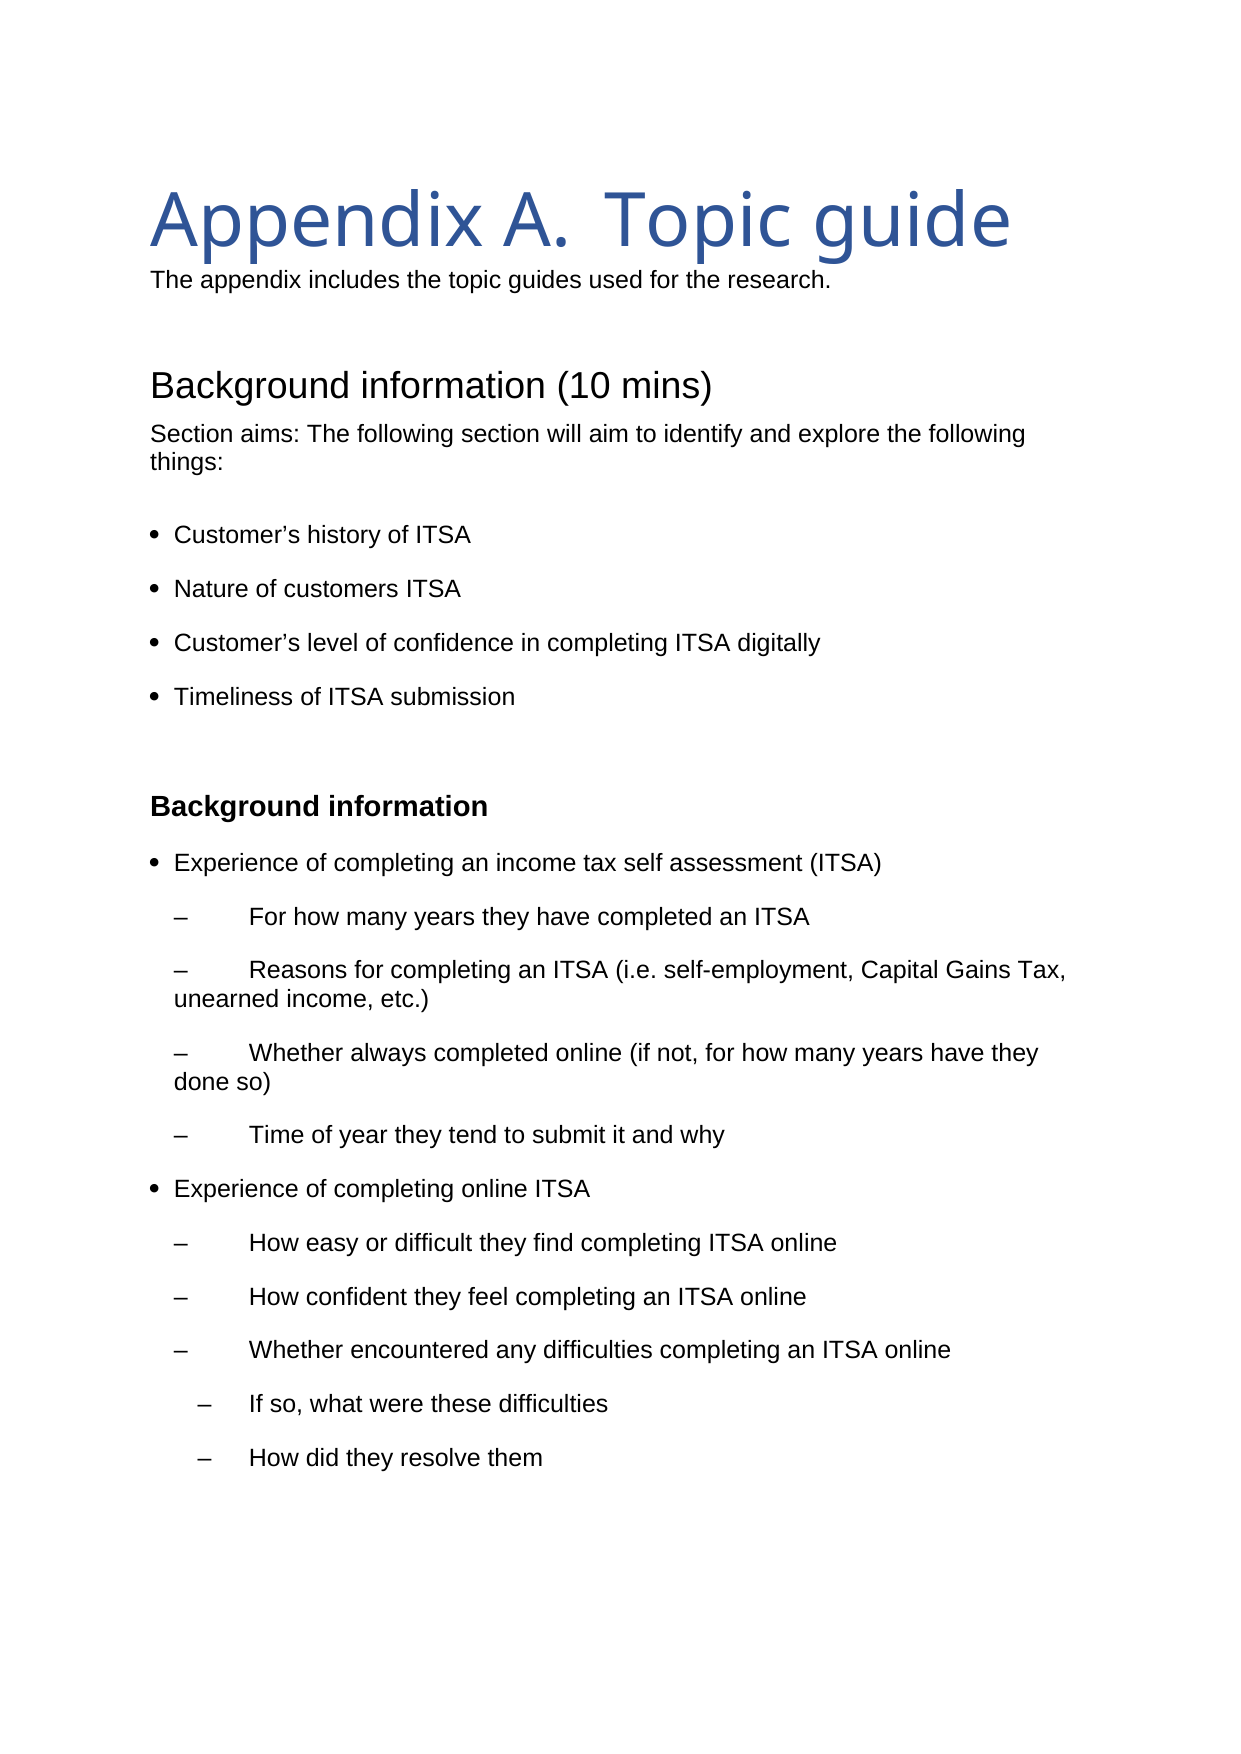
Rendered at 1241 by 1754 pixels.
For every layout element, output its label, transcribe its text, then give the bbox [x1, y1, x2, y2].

text The appendix includes the topic guides used for the research. [150, 265, 1154, 294]
list Experience of completing an income tax self assessment (ITSA) [150, 848, 1090, 876]
list Timeliness of ITSA submission [150, 681, 1090, 739]
list Customer’s history of ITSA [150, 520, 1090, 549]
list How did they resolve them [174, 1443, 1090, 1472]
subtitle Background information [150, 789, 1090, 823]
text Section aims: The following section will aim to identify and explore the following things: [150, 419, 1090, 476]
list Nature of customers ITSA [150, 574, 1090, 603]
list Customer’s level of confidence in completing ITSA digitally [150, 628, 1090, 656]
list Time of year they tend to submit it and why [174, 1120, 1090, 1149]
text [150, 150, 1090, 173]
list How easy or difficult they find completing ITSA online [174, 1228, 1090, 1257]
list If so, what were these difficulties [174, 1389, 1090, 1418]
list Whether encountered any difficulties completing an ITSA online [174, 1335, 1090, 1364]
list Experience of completing online ITSA [150, 1174, 1090, 1203]
list How confident they feel completing an ITSA online [174, 1282, 1090, 1310]
subtitle Background information (10 mins) [150, 363, 1090, 406]
list Whether always completed online (if not, for how many years have they done so) [174, 1038, 1090, 1095]
list For how many years they have completed an ITSA [174, 901, 1090, 930]
list Reasons for completing an ITSA (i.e. self-employment, Capital Gains Tax, unearned income, etc.) [174, 955, 1090, 1013]
subtitle Topic guide [150, 173, 1154, 265]
